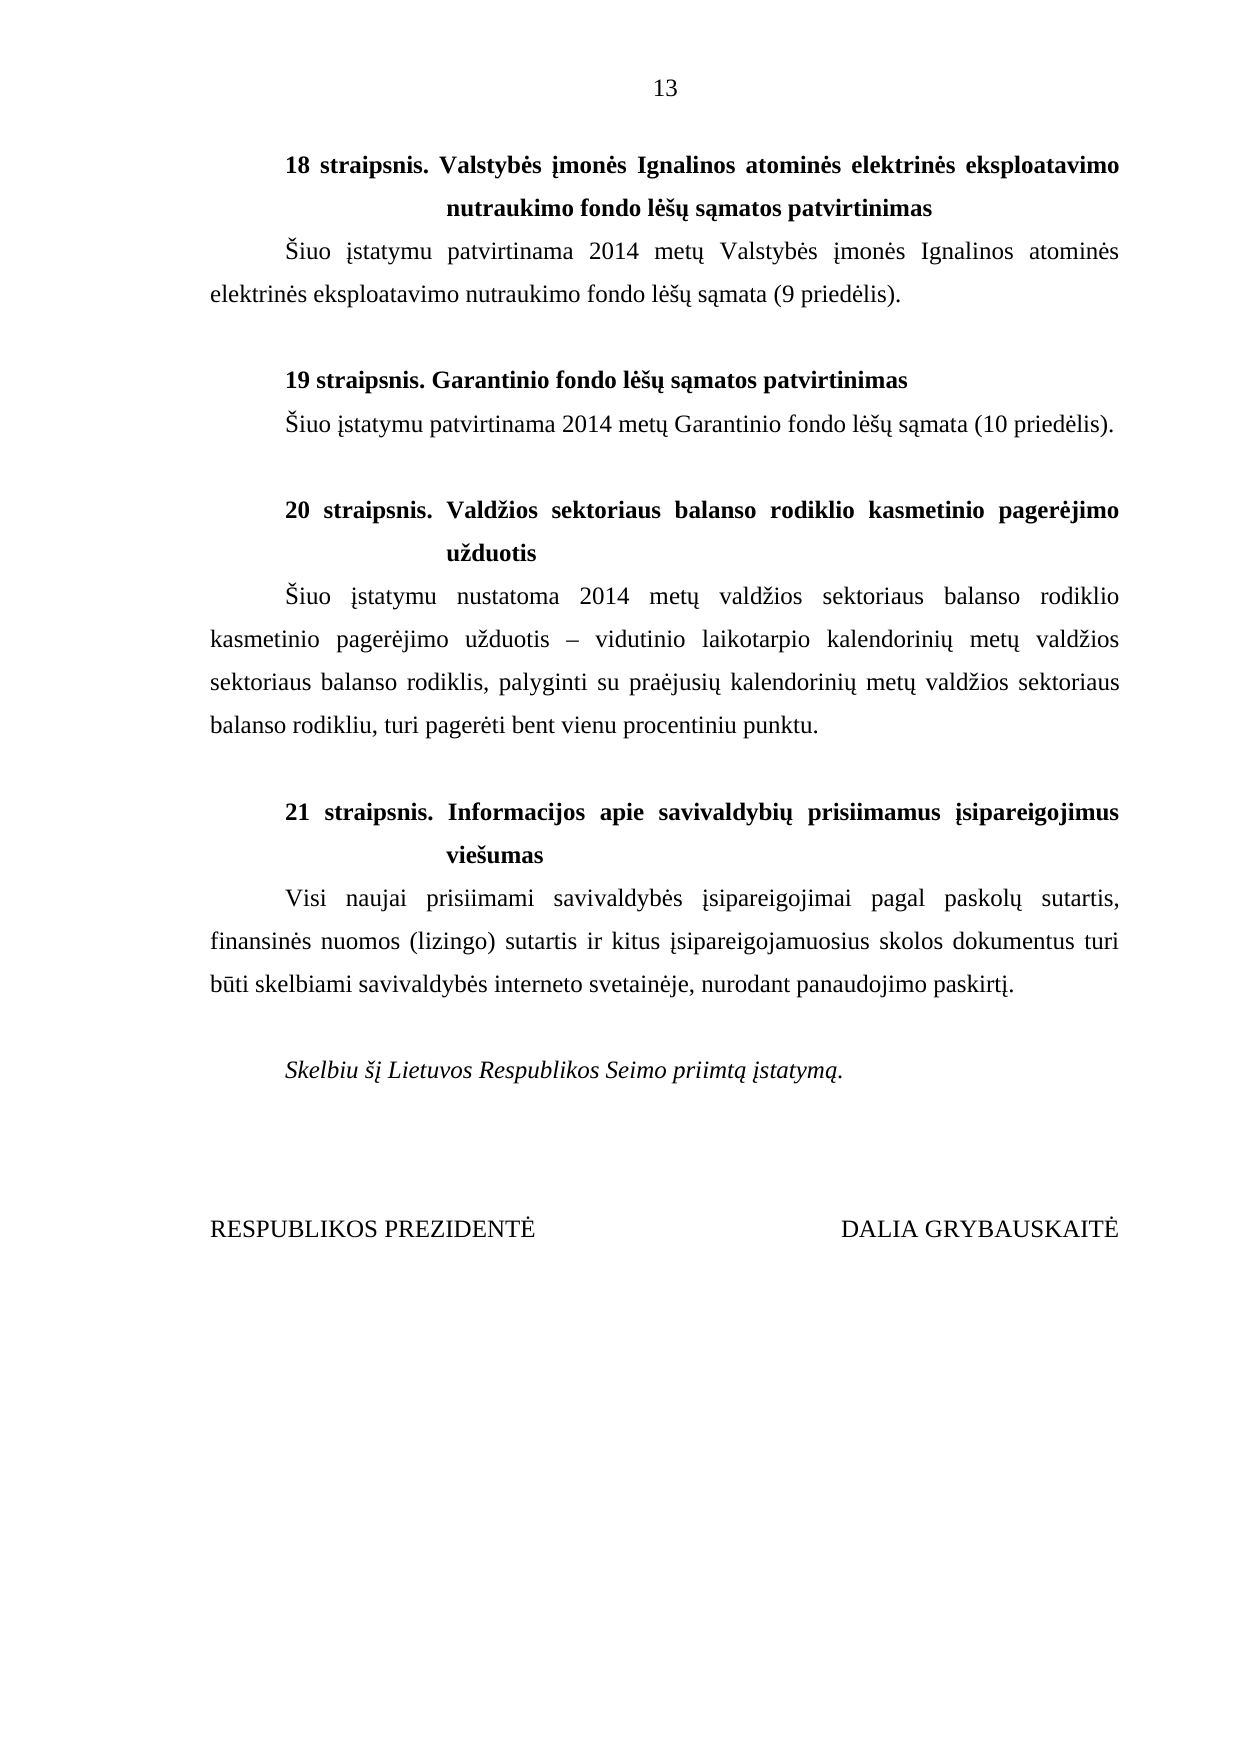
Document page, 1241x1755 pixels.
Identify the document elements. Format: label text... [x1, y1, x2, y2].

text 18 straipsnis. Valstybės įmonės Ignalinos atominės elektrinės eksploatavimo nutraukimo fondo lėšų sąmatos patvirtinimas [285, 150, 1120, 222]
text 21 straipsnis. Informacijos apie savivaldybių prisiimamus įsipareigojimus viešumas [285, 797, 1120, 869]
text Skelbiu šį Lietuvos Respublikos Seimo priimtą įstatymą. [210, 1056, 1120, 1084]
text 19 straipsnis. Garantinio fondo lėšų sąmatos patvirtinimas [210, 366, 1120, 394]
text RESPUBLIKOS PREZIDENTĖ DALIA GRYBAUSKAITĖ [210, 1214, 1120, 1242]
text Šiuo įstatymu patvirtinama 2014 metų Valstybės įmonės Ignalinos atominės elektrinės eksploatavimo nutraukimo fondo lėšų sąmata (9 priedėlis). [210, 236, 1120, 308]
text Šiuo įstatymu patvirtinama 2014 metų Garantinio fondo lėšų sąmata (10 priedėlis). [210, 409, 1120, 437]
text Visi naujai prisiimami savivaldybės įsipareigojimai pagal paskolų sutartis, finansinės nuomos (lizingo) sutartis ir kitus įsipareigojamuosius skolos dokumentus turi būti skelbiami savivaldybės interneto svetainėje, nurodant panaudojimo paskirtį. [210, 883, 1120, 998]
text 20 straipsnis. Valdžios sektoriaus balanso rodiklio kasmetinio pagerėjimo užduotis [285, 495, 1120, 567]
text Šiuo įstatymu nustatoma 2014 metų valdžios sektoriaus balanso rodiklio kasmetinio pagerėjimo užduotis – vidutinio laikotarpio kalendorinių metų valdžios sektoriaus balanso rodiklis, palyginti su praėjusių kalendorinių metų valdžios sektoriaus balanso rodikliu, turi pagerėti bent vienu procentiniu punktu. [210, 581, 1120, 739]
